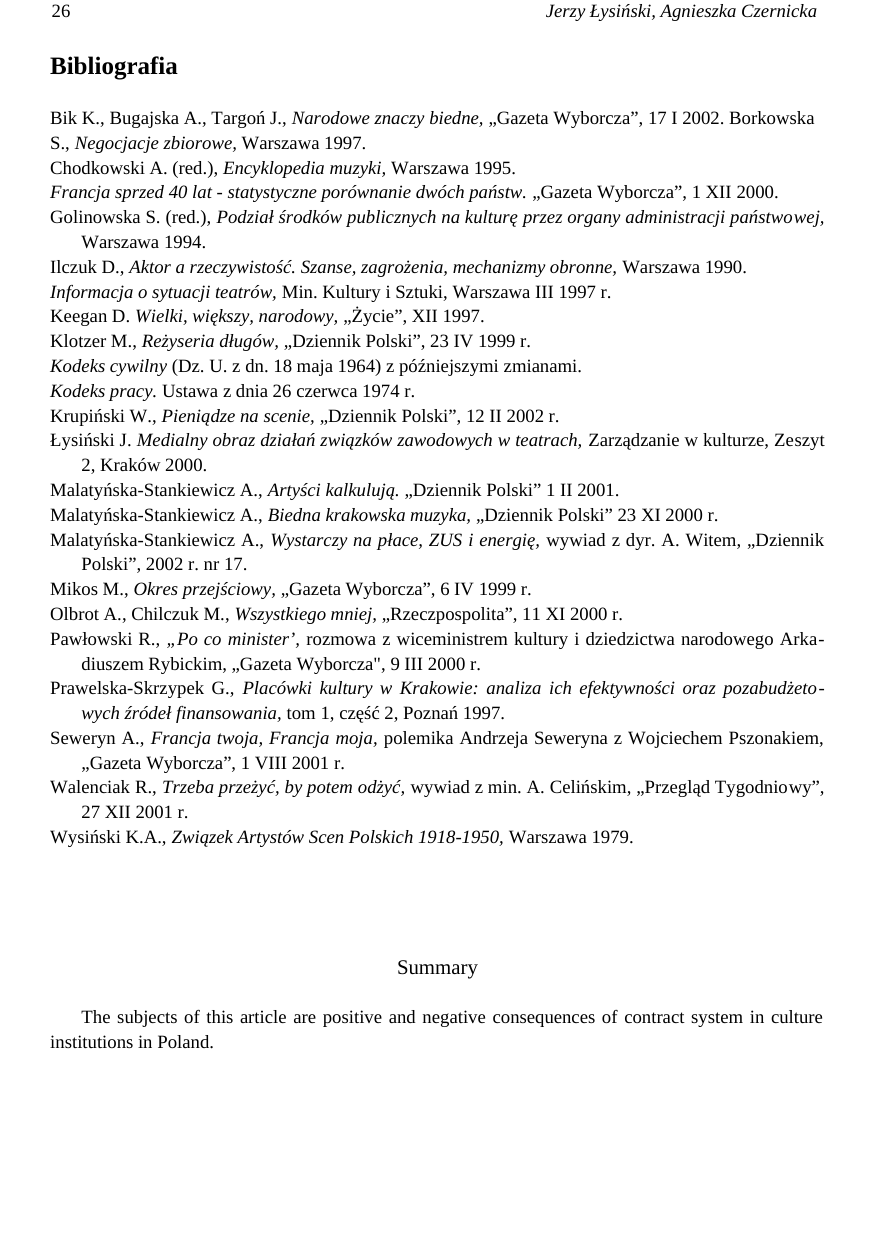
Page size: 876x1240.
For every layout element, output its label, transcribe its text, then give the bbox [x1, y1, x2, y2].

text Mikos M., Okres przejściowy, „Gazeta Wyborcza”, 6 IV 1999 r. [50, 578, 824, 600]
text Kodeks cywilny (Dz. U. z dn. 18 maja 1964) z późniejszymi zmianami. [50, 355, 824, 377]
text Malatyńska-Stankiewicz A., Wystarczy na płace, ZUS i energię, wywiad z dyr. A. Witem, „Dziennik Polski”, 2002 r. nr 17. [50, 528, 824, 575]
text Wysiński K.A., Związek Artystów Scen Polskich 1918-1950, Warszawa 1979. [50, 826, 824, 848]
text Seweryn A., Francja twoja, Francja moja, polemika Andrzeja Seweryna z Wojciechem Pszonakiem, „Gazeta Wyborcza”, 1 VIII 2001 r. [50, 727, 824, 773]
text Informacja o sytuacji teatrów, Min. Kultury i Sztuki, Warszawa III 1997 r. [50, 281, 824, 302]
text Jerzy Łysiński, Agnieszka Czernicka [546, 0, 824, 22]
text Kodeks pracy. Ustawa z dnia 26 czerwca 1974 r. [50, 380, 824, 401]
text The subjects of this article are positive and negative consequences of contract system in culture institutions in Poland. [50, 1006, 824, 1052]
text Malatyńska-Stankiewicz A., Biedna krakowska muzyka, „Dziennik Polski” 23 XI 2000 r. [50, 504, 824, 525]
text Prawelska-Skrzypek G., Placówki kultury w Krakowie: analiza ich efektywności oraz pozabudżeto­wych źródeł finansowania, tom 1, część 2, Poznań 1997. [50, 677, 824, 724]
text Bik K., Bugajska A., Targoń J., Narodowe znaczy biedne, „Gazeta Wyborcza”, 17 I 2002. Borkowska S., Negocjacje zbiorowe, Warszawa 1997. [50, 107, 824, 153]
text Chodkowski A. (red.), Encyklopedia muzyki, Warszawa 1995. [50, 157, 824, 178]
text Klotzer M., Reżyseria długów, „Dziennik Polski”, 23 IV 1999 r. [50, 330, 824, 352]
text Francja sprzed 40 lat - statystyczne porównanie dwóch państw. „Gazeta Wyborcza”, 1 XII 2000. [50, 181, 824, 203]
text Olbrot A., Chilczuk M., Wszystkiego mniej, „Rzeczpospolita”, 11 XI 2000 r. [50, 603, 824, 624]
text Walenciak R., Trzeba przeżyć, by potem odżyć, wywiad z min. A. Celińskim, „Przegląd Tygodnio­wy”, 27 XII 2001 r. [50, 776, 824, 823]
text Łysiński J. Medialny obraz działań związków zawodowych w teatrach, Zarządzanie w kulturze, Ze­szyt 2, Kraków 2000. [50, 429, 824, 476]
text Ilczuk D., Aktor a rzeczywistość. Szanse, zagrożenia, mechanizmy obronne, Warszawa 1990. [50, 256, 824, 277]
text Pawłowski R., „Po co minister’, rozmowa z wiceministrem kultury i dziedzictwa narodowego Arka­diuszem Rybickim, „Gazeta Wyborcza", 9 III 2000 r. [50, 628, 824, 674]
text Golinowska S. (red.), Podział środków publicznych na kulturę przez organy administracji państwo­wej, Warszawa 1994. [50, 206, 824, 253]
text Malatyńska-Stankiewicz A., Artyści kalkulują. „Dziennik Polski” 1 II 2001. [50, 479, 824, 501]
text Krupiński W., Pieniądze na scenie, „Dziennik Polski”, 12 II 2002 r. [50, 404, 824, 426]
subtitle Bibliografia [50, 51, 824, 80]
text Summary [50, 955, 824, 979]
text Keegan D. Wielki, większy, narodowy, „Życie”, XII 1997. [50, 305, 824, 327]
text 26 [51, 0, 75, 22]
